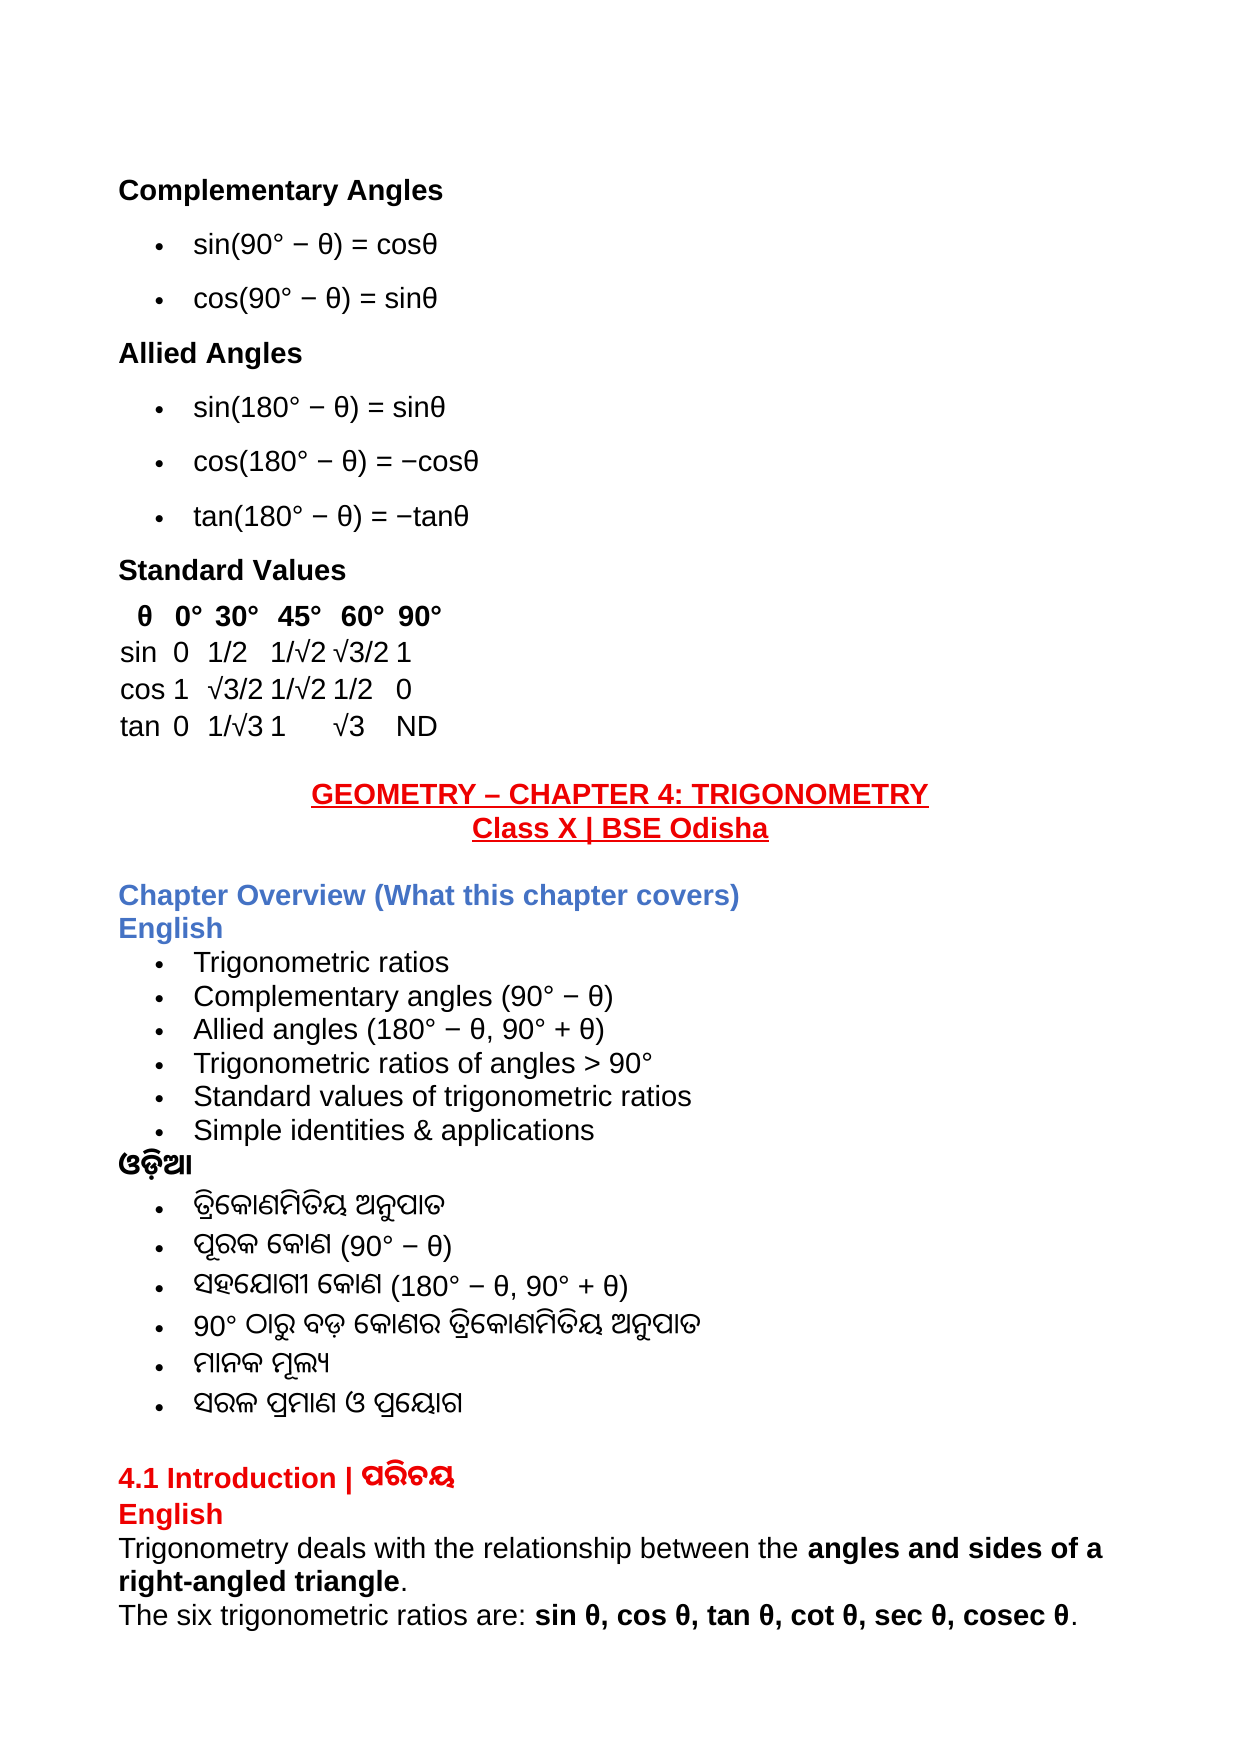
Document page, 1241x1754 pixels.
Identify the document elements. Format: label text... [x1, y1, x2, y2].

table_header θ [118, 597, 171, 634]
list Standard values of trigonometric ratios [156, 1079, 1122, 1113]
table_cell √3 [331, 707, 394, 744]
list Complementary angles (90° − θ) [156, 978, 1122, 1012]
list tan(180° − θ) = −tanθ [156, 499, 1122, 532]
text 4.1 Introduction | ପରିଚୟ [118, 1458, 1122, 1497]
subtitle Allied Angles [118, 336, 1122, 369]
text GEOMETRY – CHAPTER 4: TRIGONOMETRY [118, 777, 1122, 811]
table_cell sin [118, 634, 171, 670]
table_cell 1/2 [206, 634, 268, 670]
table_cell 1 [268, 707, 331, 744]
table_cell 1 [171, 670, 206, 707]
table_header 30° [206, 597, 268, 634]
list Trigonometric ratios [156, 945, 1122, 978]
list ସରଳ ପ୍ରମାଣ ଓ ପ୍ରୟୋଗ [156, 1384, 1122, 1424]
table_header 90° [394, 597, 446, 634]
table_cell √3/2 [206, 670, 268, 707]
table_cell √3/2 [331, 634, 394, 670]
list cos(180° − θ) = −cosθ [156, 444, 1122, 478]
list ତ୍ରିକୋଣମିତିୟ ଅନୁପାତ [156, 1186, 1122, 1226]
table_cell 1 [394, 634, 446, 670]
list Trigonometric ratios of angles > 90° [156, 1046, 1122, 1079]
table_cell 0 [394, 670, 446, 707]
text ଓଡ଼ିଆ [118, 1146, 1122, 1186]
list Allied angles (180° − θ, 90° + θ) [156, 1012, 1122, 1046]
table_cell cos [118, 670, 171, 707]
list ପୂରକ କୋଣ (90° − θ) [156, 1226, 1122, 1265]
table_cell tan [118, 707, 171, 744]
table_cell 0 [171, 707, 206, 744]
table_cell 1/√3 [206, 707, 268, 744]
list sin(90° − θ) = cosθ [156, 227, 1122, 260]
list cos(90° − θ) = sinθ [156, 281, 1122, 315]
table_header 45° [268, 597, 331, 634]
text English Trigonometry deals with the relationship between the angles and sides of a right-angled triangle. The six trigonometric ratios are: sin θ, cos θ, tan θ, cot θ, sec θ, cosec θ. [118, 1497, 1122, 1631]
table_cell 1/√2 [268, 634, 331, 670]
list 90° ଠାରୁ ବଡ଼ କୋଣର ତ୍ରିକୋଣମିତିୟ ଅନୁପାତ [156, 1305, 1122, 1345]
list sin(180° − θ) = sinθ [156, 390, 1122, 423]
list Simple identities & applications [156, 1113, 1122, 1146]
table_cell ND [394, 707, 446, 744]
table_cell 0 [171, 634, 206, 670]
text Class X | BSE Odisha [118, 811, 1122, 844]
table_cell 1/√2 [268, 670, 331, 707]
subtitle Standard Values [118, 553, 1122, 587]
table_header 60° [331, 597, 394, 634]
table_header 0° [171, 597, 206, 634]
list ସହଯୋଗୀ କୋଣ (180° − θ, 90° + θ) [156, 1265, 1122, 1305]
text English [118, 911, 1122, 945]
subtitle Complementary Angles [118, 172, 1122, 206]
text Chapter Overview (What this chapter covers) [118, 878, 1122, 911]
list ମାନକ ମୂଲ୍ୟ [156, 1345, 1122, 1384]
table_cell 1/2 [331, 670, 394, 707]
